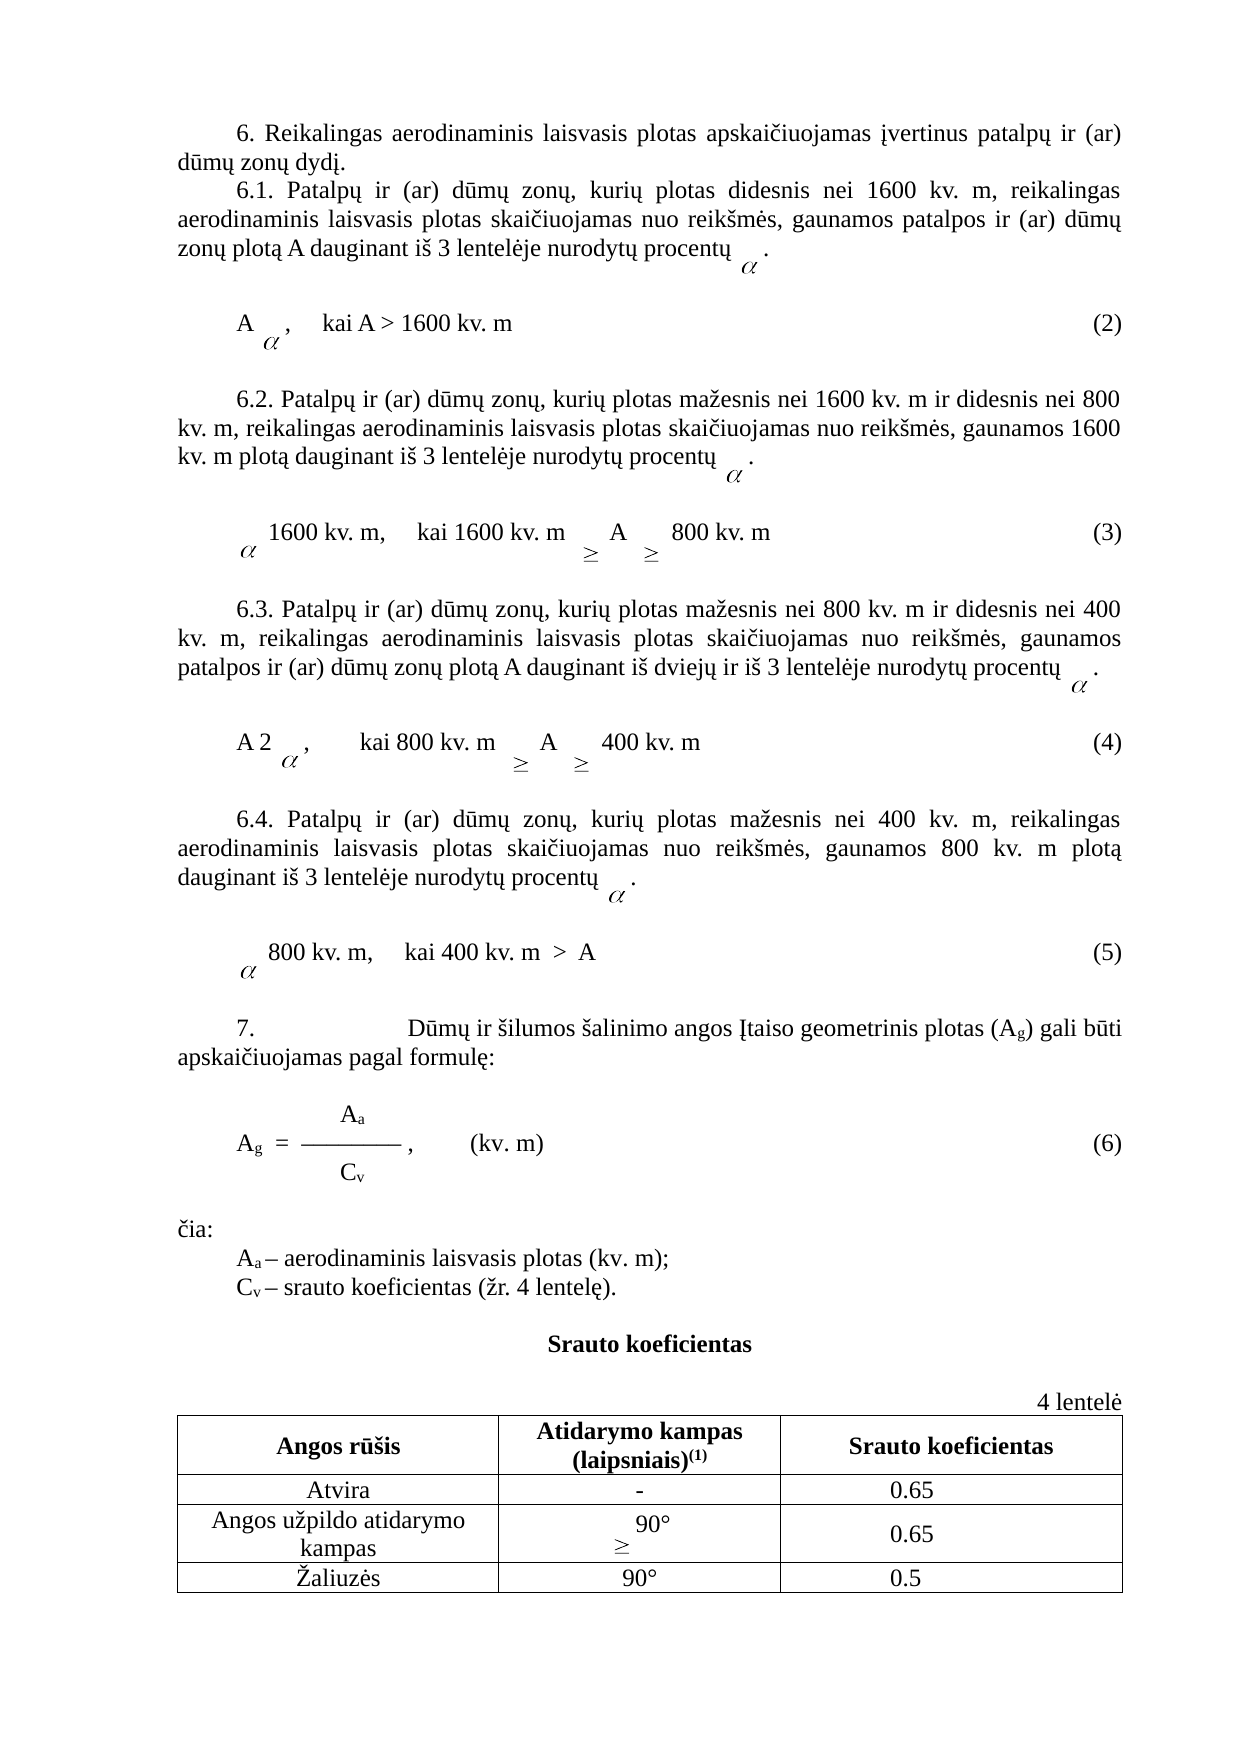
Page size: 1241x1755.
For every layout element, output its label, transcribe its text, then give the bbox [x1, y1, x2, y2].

table_header Srauto koeficientas [781, 1416, 1122, 1474]
text Aa [177, 1099, 1122, 1128]
text Cv – srauto koeficientas (žr. 4 lentelę). [177, 1272, 1122, 1300]
text 6.3. Patalpų ir (ar) dūmų zonų, kurių plotas mažesnis nei 800 kv. m ir didesnis nei 400 kv. m, reikalingas aerodinaminis laisvasis plotas skaičiuojamas nuo reikšmės, gaunamos patalpos ir (ar) dūmų zonų plotą A dauginant iš dviejų ir iš 3 lentelėje nurodytų procentų alfa. [177, 594, 1122, 698]
text alfa 800 kv. m, kai 400 kv. m > A (5) [177, 937, 1122, 984]
table_cell 0.65 [781, 1505, 1122, 1562]
text 6. Reikalingas aerodinaminis laisvasis plotas apskaičiuojamas įvertinus patalpų ir (ar) dūmų zonų dydį. [177, 118, 1122, 176]
text čia: [177, 1214, 1122, 1243]
text Srauto koeficientas [177, 1329, 1122, 1358]
text alfa 1600 kv. m, kai 1600 kv. m >= A >= 800 kv. m (3) [177, 517, 1122, 566]
table_cell 0.65 [781, 1475, 1122, 1504]
text 6.2. Patalpų ir (ar) dūmų zonų, kurių plotas mažesnis nei 1600 kv. m ir didesnis nei 800 kv. m, reikalingas aerodinaminis laisvasis plotas skaičiuojamas nuo reikšmės, gaunamos 1600 kv. m plotą dauginant iš 3 lentelėje nurodytų procentų alfa. [177, 384, 1122, 488]
text 7. Dūmų ir šilumos šalinimo angos Įtaiso geometrinis plotas (Ag) gali būti apskaičiuojamas pagal formulę: [177, 1013, 1122, 1070]
table_cell 0.5 [781, 1563, 1122, 1592]
table_cell Angos užpildo atidarymo kampas [178, 1505, 498, 1562]
text A alfa, kai A > 1600 kv. m (2) [177, 308, 1122, 355]
table_cell >= 90° [499, 1505, 780, 1562]
text A 2 alfa, kai 800 kv. m >= A >= 400 kv. m (4) [177, 727, 1122, 776]
text 4 lentelė [177, 1387, 1122, 1415]
text Aa – aerodinaminis laisvasis plotas (kv. m); [177, 1243, 1122, 1272]
table_cell Žaliuzės [178, 1563, 498, 1592]
table_cell 90° [499, 1563, 780, 1592]
text 6.1. Patalpų ir (ar) dūmų zonų, kurių plotas didesnis nei 1600 kv. m, reikalingas aerodinaminis laisvasis plotas skaičiuojamas nuo reikšmės, gaunamos patalpos ir (ar) dūmų zonų plotą A dauginant iš 3 lentelėje nurodytų procentų alfa. [177, 176, 1122, 280]
text Cv [177, 1157, 1122, 1185]
table_header Atidarymo kampas (laipsniais)(1) [499, 1416, 780, 1474]
table_cell Atvira [178, 1475, 498, 1504]
table_header Angos rūšis [178, 1416, 498, 1474]
text Ag = –––––––– , (kv. m) (6) [177, 1128, 1122, 1157]
table_cell - [499, 1475, 780, 1504]
text 6.4. Patalpų ir (ar) dūmų zonų, kurių plotas mažesnis nei 400 kv. m, reikalingas aerodinaminis laisvasis plotas skaičiuojamas nuo reikšmės, gaunamos 800 kv. m plotą dauginant iš 3 lentelėje nurodytų procentų alfa. [177, 804, 1122, 909]
